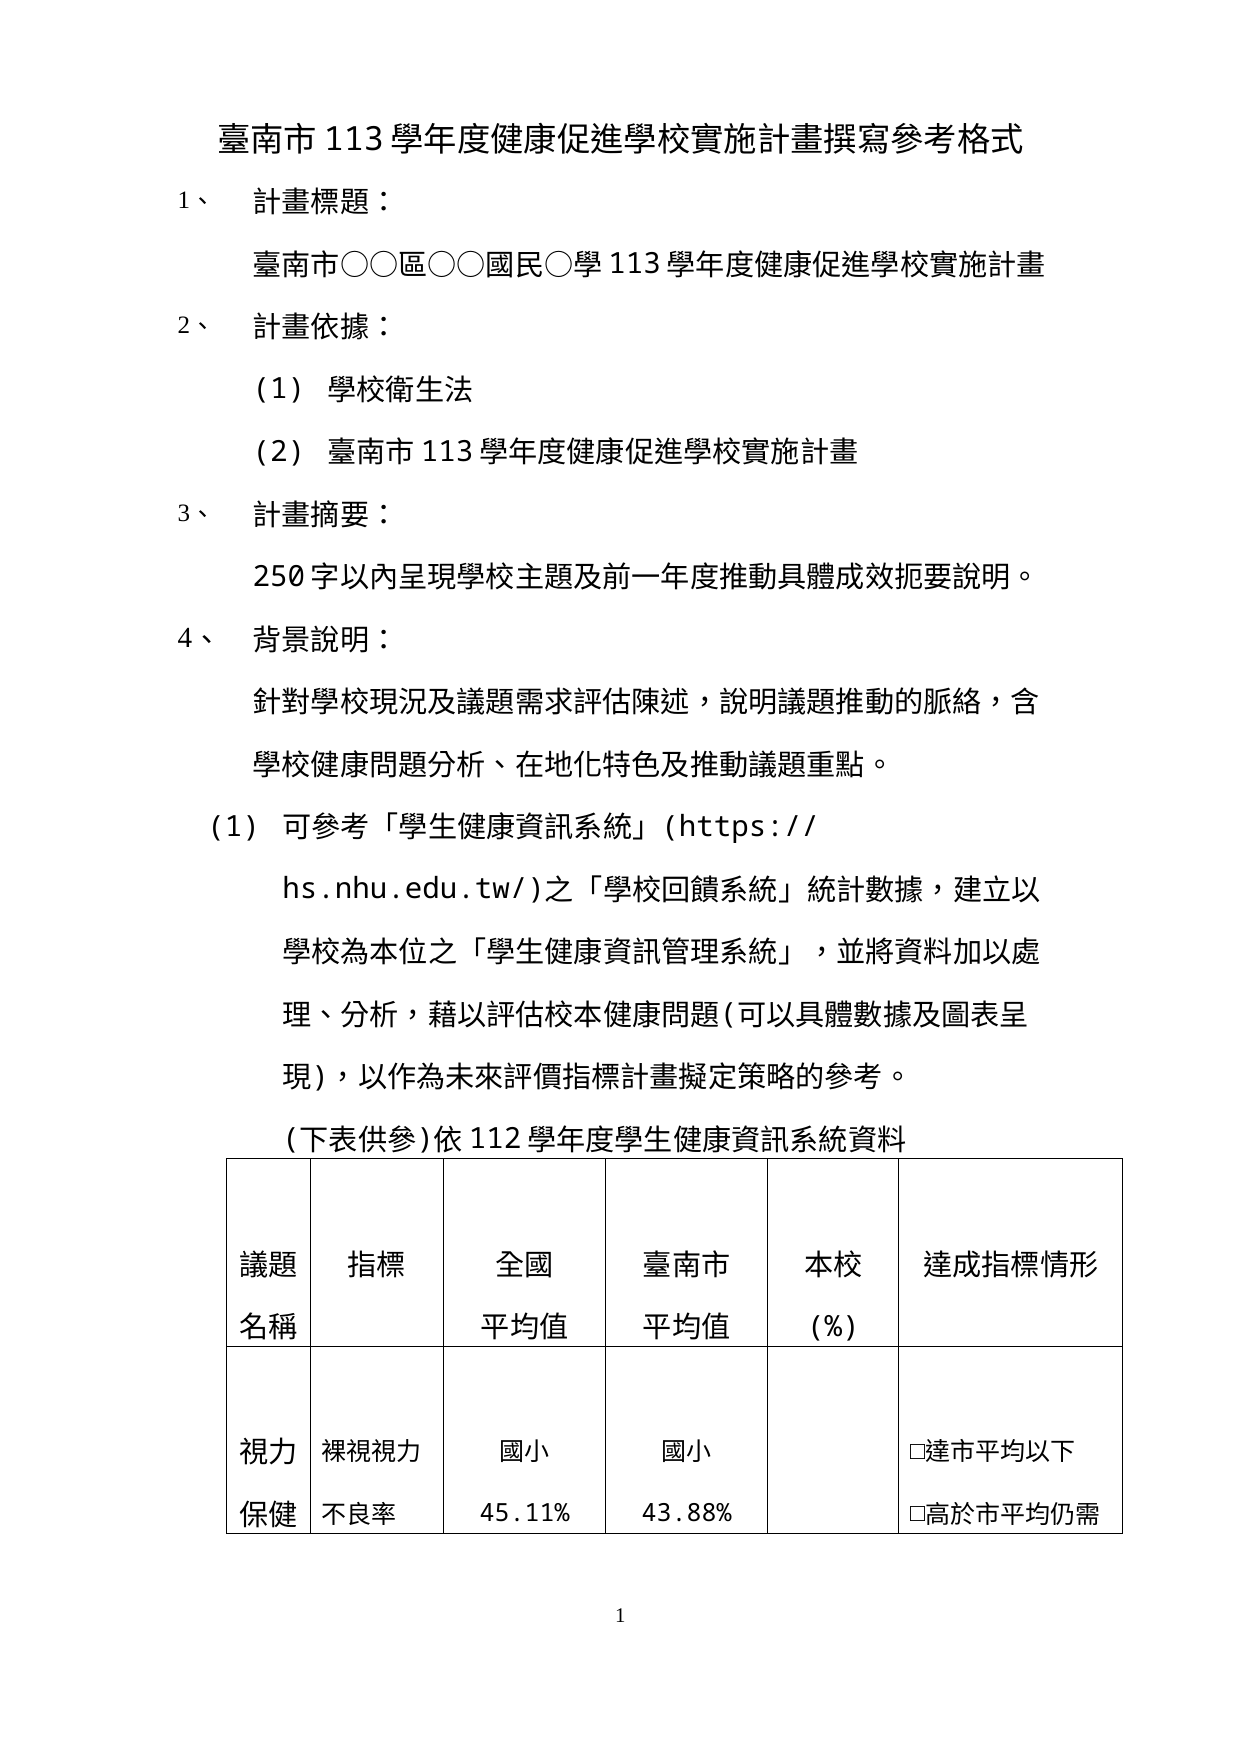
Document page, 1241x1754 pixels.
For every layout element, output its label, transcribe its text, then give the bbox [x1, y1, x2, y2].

table_header 指標 [311, 1159, 443, 1346]
list 計畫摘要： [177, 471, 1063, 533]
table_header 臺南市 平均值 [606, 1159, 767, 1346]
list 背景說明： [177, 596, 1063, 658]
table_cell 裸視視力不良率 [311, 1347, 443, 1533]
text 250字以內呈現學校主題及前一年度推動具體成效扼要說明。 [252, 533, 1063, 596]
text (下表供參)依112學年度學生健康資訊系統資料 [282, 1096, 1063, 1158]
table_cell 國小45.11% [444, 1347, 605, 1533]
list 學校衛生法 [252, 346, 1063, 408]
table_header 本校(%) [768, 1159, 898, 1346]
list 計畫依據： [177, 283, 1063, 346]
table_cell 國小43.88% [606, 1347, 767, 1533]
table_cell 視力 保健 [227, 1347, 310, 1533]
text 針對學校現況及議題需求評估陳述，說明議題推動的脈絡，含學校健康問題分析、在地化特色及推動議題重點。 [252, 658, 1063, 783]
list 臺南市113學年度健康促進學校實施計畫 [252, 408, 1063, 471]
text 臺南市113學年度健康促進學校實施計畫撰寫參考格式 [177, 96, 1063, 158]
table_cell □達市平均以下 □高於市平均仍需 [899, 1347, 1122, 1533]
list 計畫標題： [177, 158, 1063, 221]
table_cell [768, 1347, 898, 1533]
table_header 達成指標情形 [899, 1159, 1122, 1346]
table_header 議題 名稱 [227, 1159, 310, 1346]
table_header 全國 平均值 [444, 1159, 605, 1346]
list 可參考「學生健康資訊系統」(https://hs.nhu.edu.tw/)之「學校回饋系統」統計數據，建立以學校為本位之「學生健康資訊管理系統」，並將資料加以處理、分析，藉以評估校本健康問題(可以具體數據及圖表呈現)，以作為未來評價指標計畫擬定策略的參考。 [207, 783, 1063, 1096]
text 臺南市○○區○○國民○學113學年度健康促進學校實施計畫 [252, 221, 1063, 283]
